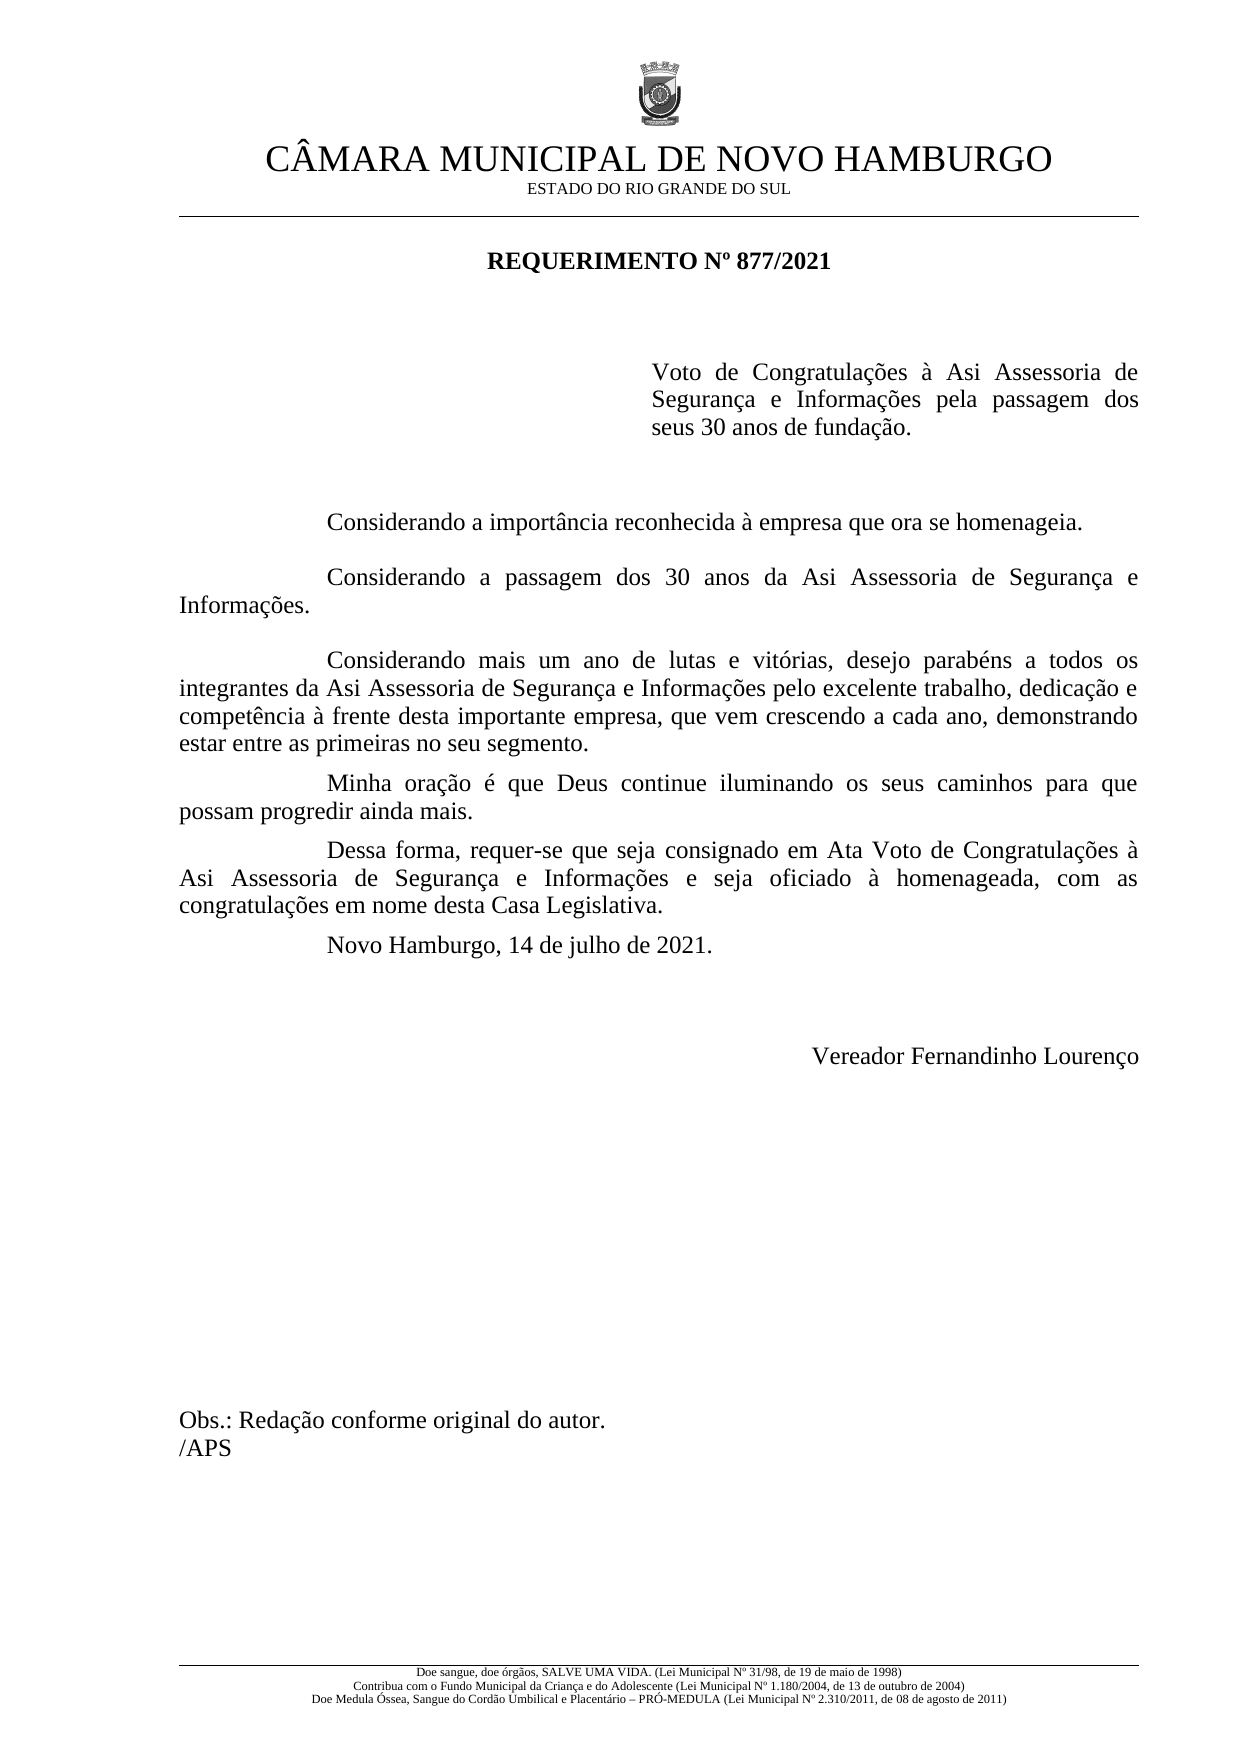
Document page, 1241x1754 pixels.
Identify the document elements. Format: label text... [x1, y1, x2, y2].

text Minha oração é que Deus continue iluminando os seus caminhos para que possam progredir ainda mais. [179, 769, 1139, 824]
text Novo Hamburgo, 14 de julho de 2021. [179, 931, 1139, 959]
text Obs.: Redação conforme original do autor. [179, 1407, 1139, 1434]
text Voto de Congratulações à Asi Assessoria de Segurança e Informações pela passagem dos seus 30 anos de fundação. [651, 358, 1139, 441]
text /APS [179, 1434, 1139, 1462]
text Considerando a importância reconhecida à empresa que ora se homenageia. [179, 508, 1139, 536]
text REQUERIMENTO Nº 877/2021 [179, 247, 1139, 274]
text Vereador Fernandinho Lourenço [179, 1042, 1139, 1070]
text Considerando a passagem dos 30 anos da Asi Assessoria de Segurança e Informações. [179, 563, 1139, 619]
text Dessa forma, requer-se que seja consignado em Ata Voto de Congratulações à Asi Assessoria de Segurança e Informações e seja oficiado à homenageada, com as congratulações em nome desta Casa Legislativa. [179, 836, 1139, 919]
text Considerando mais um ano de lutas e vitórias, desejo parabéns a todos os integrantes da Asi Assessoria de Segurança e Informações pelo excelente trabalho, dedicação e competência à frente desta importante empresa, que vem crescendo a cada ano, demonstrando estar entre as primeiras no seu segmento. [179, 646, 1139, 757]
